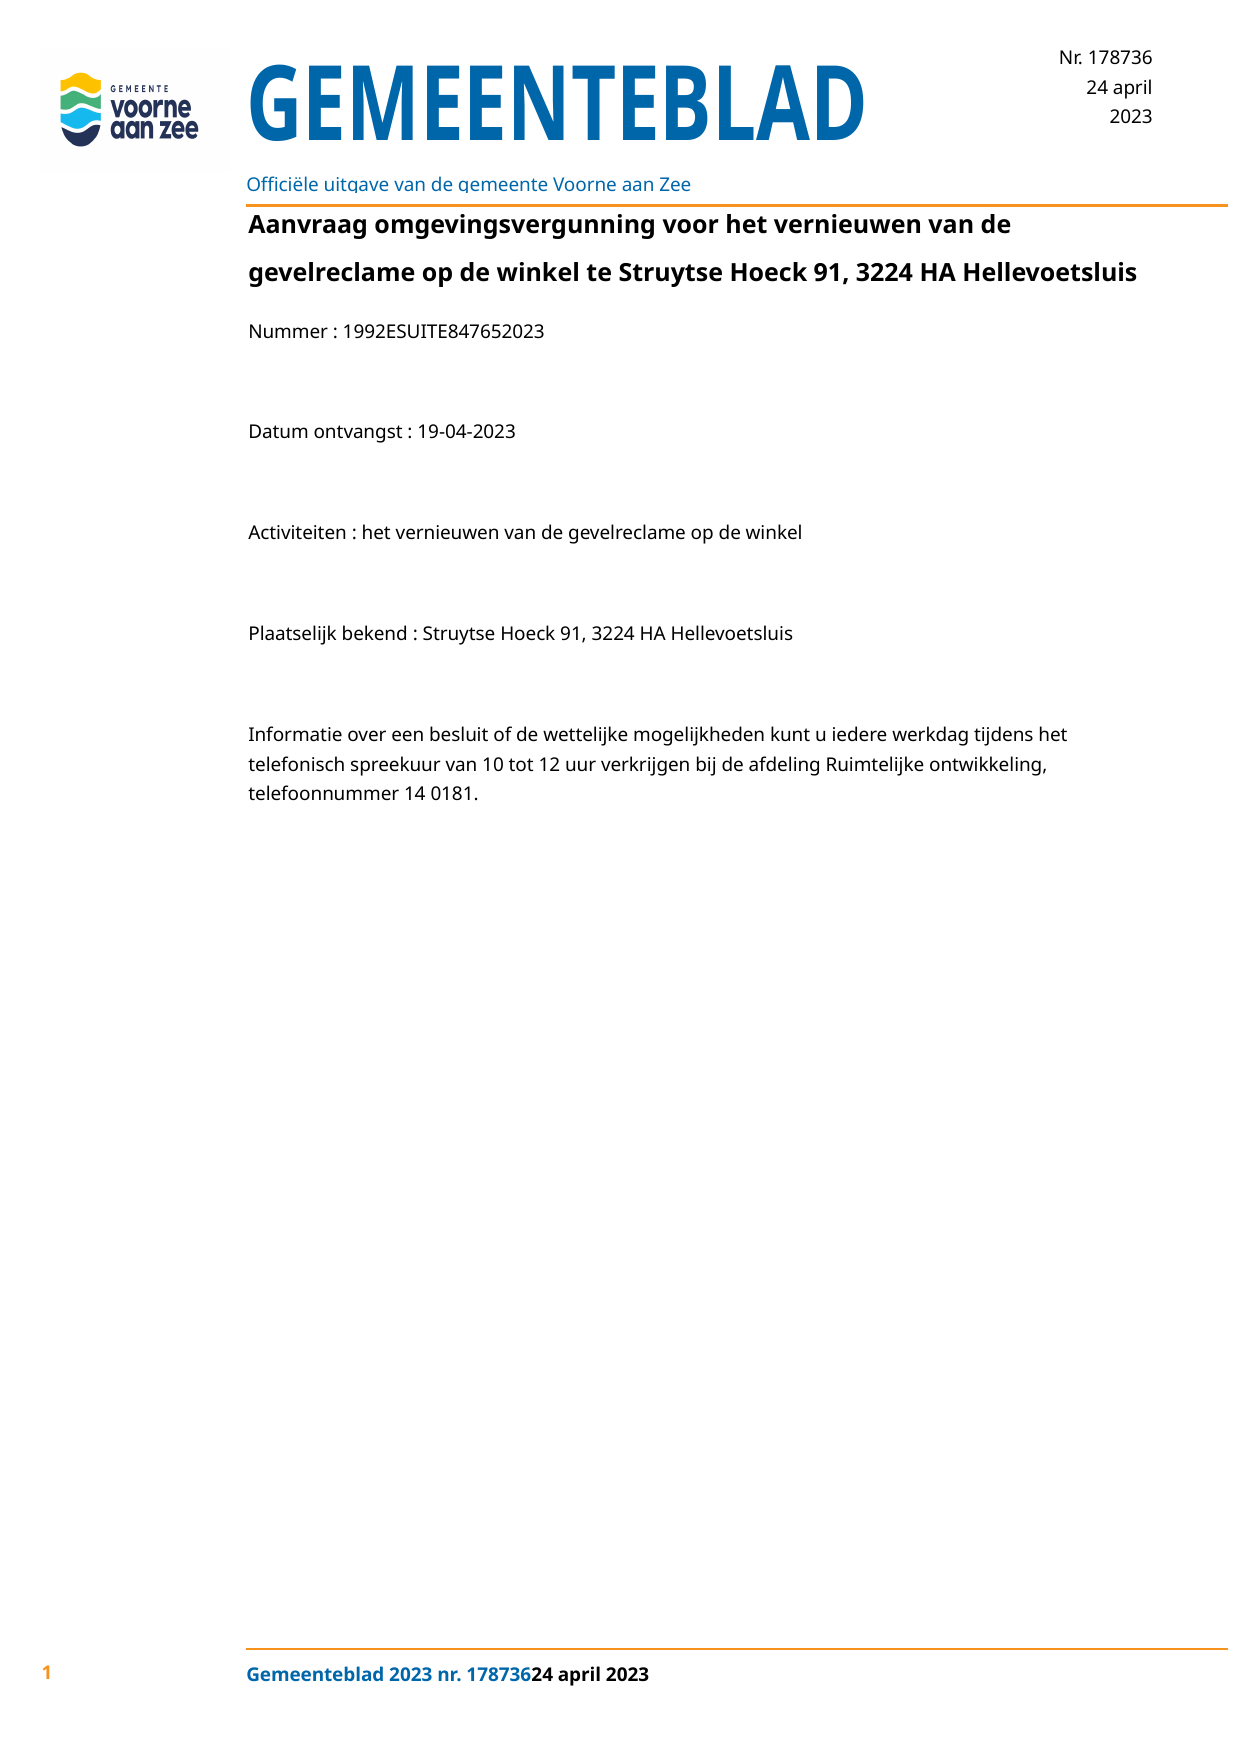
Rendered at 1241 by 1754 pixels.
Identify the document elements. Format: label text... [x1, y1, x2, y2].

text Nummer : 1992ESUITE847652023 [248, 318, 1152, 344]
text Activiteiten : het vernieuwen van de gevelreclame op de winkel [248, 519, 1152, 545]
text Informatie over een besluit of de wettelijke mogelijkheden kunt u iedere werkdag tijdens het telefonisch spreekuur van 10 tot 12 uur verkrijgen bij de afdeling Ruimtelijke ontwikkeling, telefoonnummer 14 0181. [248, 721, 1152, 806]
text Datum ontvangst : 19-04-2023 [248, 419, 1152, 444]
text Aanvraag omgevingsvergunning voor het vernieuwen van de gevelreclame op de winkel te Struytse Hoeck 91, 3224 HA Hellevoetsluis [248, 207, 1152, 288]
text Plaatselijk bekend : Struytse Hoeck 91, 3224 HA Hellevoetsluis [248, 620, 1152, 646]
picture [41, 47, 231, 172]
